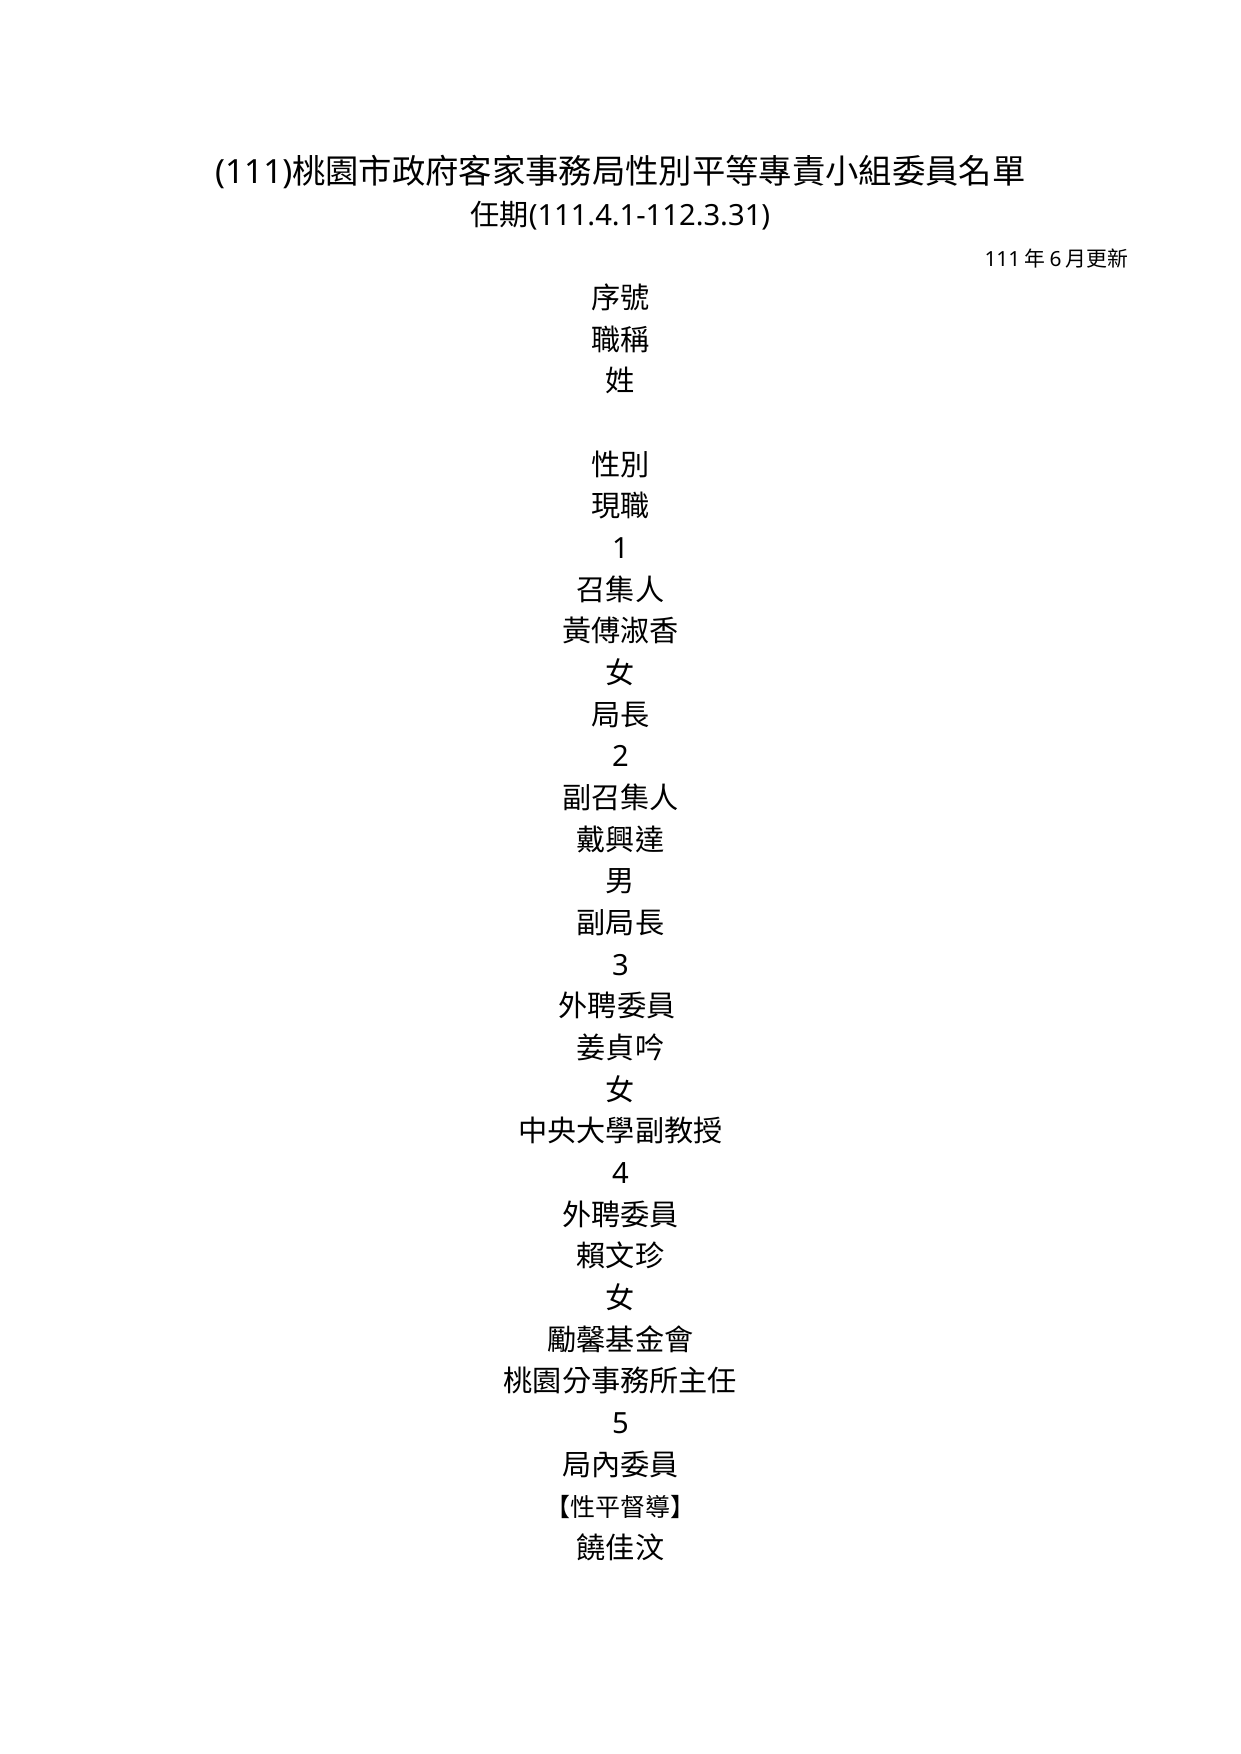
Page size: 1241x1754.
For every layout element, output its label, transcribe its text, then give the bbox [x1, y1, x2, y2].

text 副召集人 [112, 775, 1128, 817]
text 2 [112, 733, 1128, 775]
text 副局長 [112, 900, 1128, 942]
text 3 [112, 942, 1128, 983]
text 中央大學副教授 [112, 1108, 1128, 1150]
text 黃傅淑香 [112, 608, 1128, 650]
text 賴文珍 [112, 1233, 1128, 1275]
text 1 [112, 525, 1128, 567]
text 桃園分事務所主任 [112, 1358, 1128, 1400]
text (111)桃園市政府客家事務局性別平等專責小組委員名單 任期(111.4.1-112.3.31) [112, 150, 1128, 233]
text 姓 [112, 358, 1128, 400]
text 現職 [112, 483, 1128, 525]
text 戴興達 [112, 817, 1128, 858]
text 饒佳汶 [112, 1525, 1128, 1567]
text 男 [112, 858, 1128, 900]
text 外聘委員 [112, 983, 1128, 1025]
text 勵馨基金會 [112, 1317, 1128, 1358]
text 局長 [112, 692, 1128, 733]
text 【性平督導】 [112, 1483, 1128, 1525]
text 4 [112, 1150, 1128, 1192]
text 召集人 [112, 567, 1128, 608]
text 姜貞吟 [112, 1025, 1128, 1067]
text 職稱 [112, 317, 1128, 358]
text 局內委員 [112, 1442, 1128, 1483]
text 序號 [112, 275, 1128, 317]
text 女 [112, 1275, 1128, 1317]
text 111年6月更新 [112, 233, 1128, 275]
text 女 [112, 1067, 1128, 1108]
text 女 [112, 650, 1128, 692]
text 5 [112, 1400, 1128, 1442]
text 外聘委員 [112, 1192, 1128, 1233]
text 性別 [112, 442, 1128, 483]
